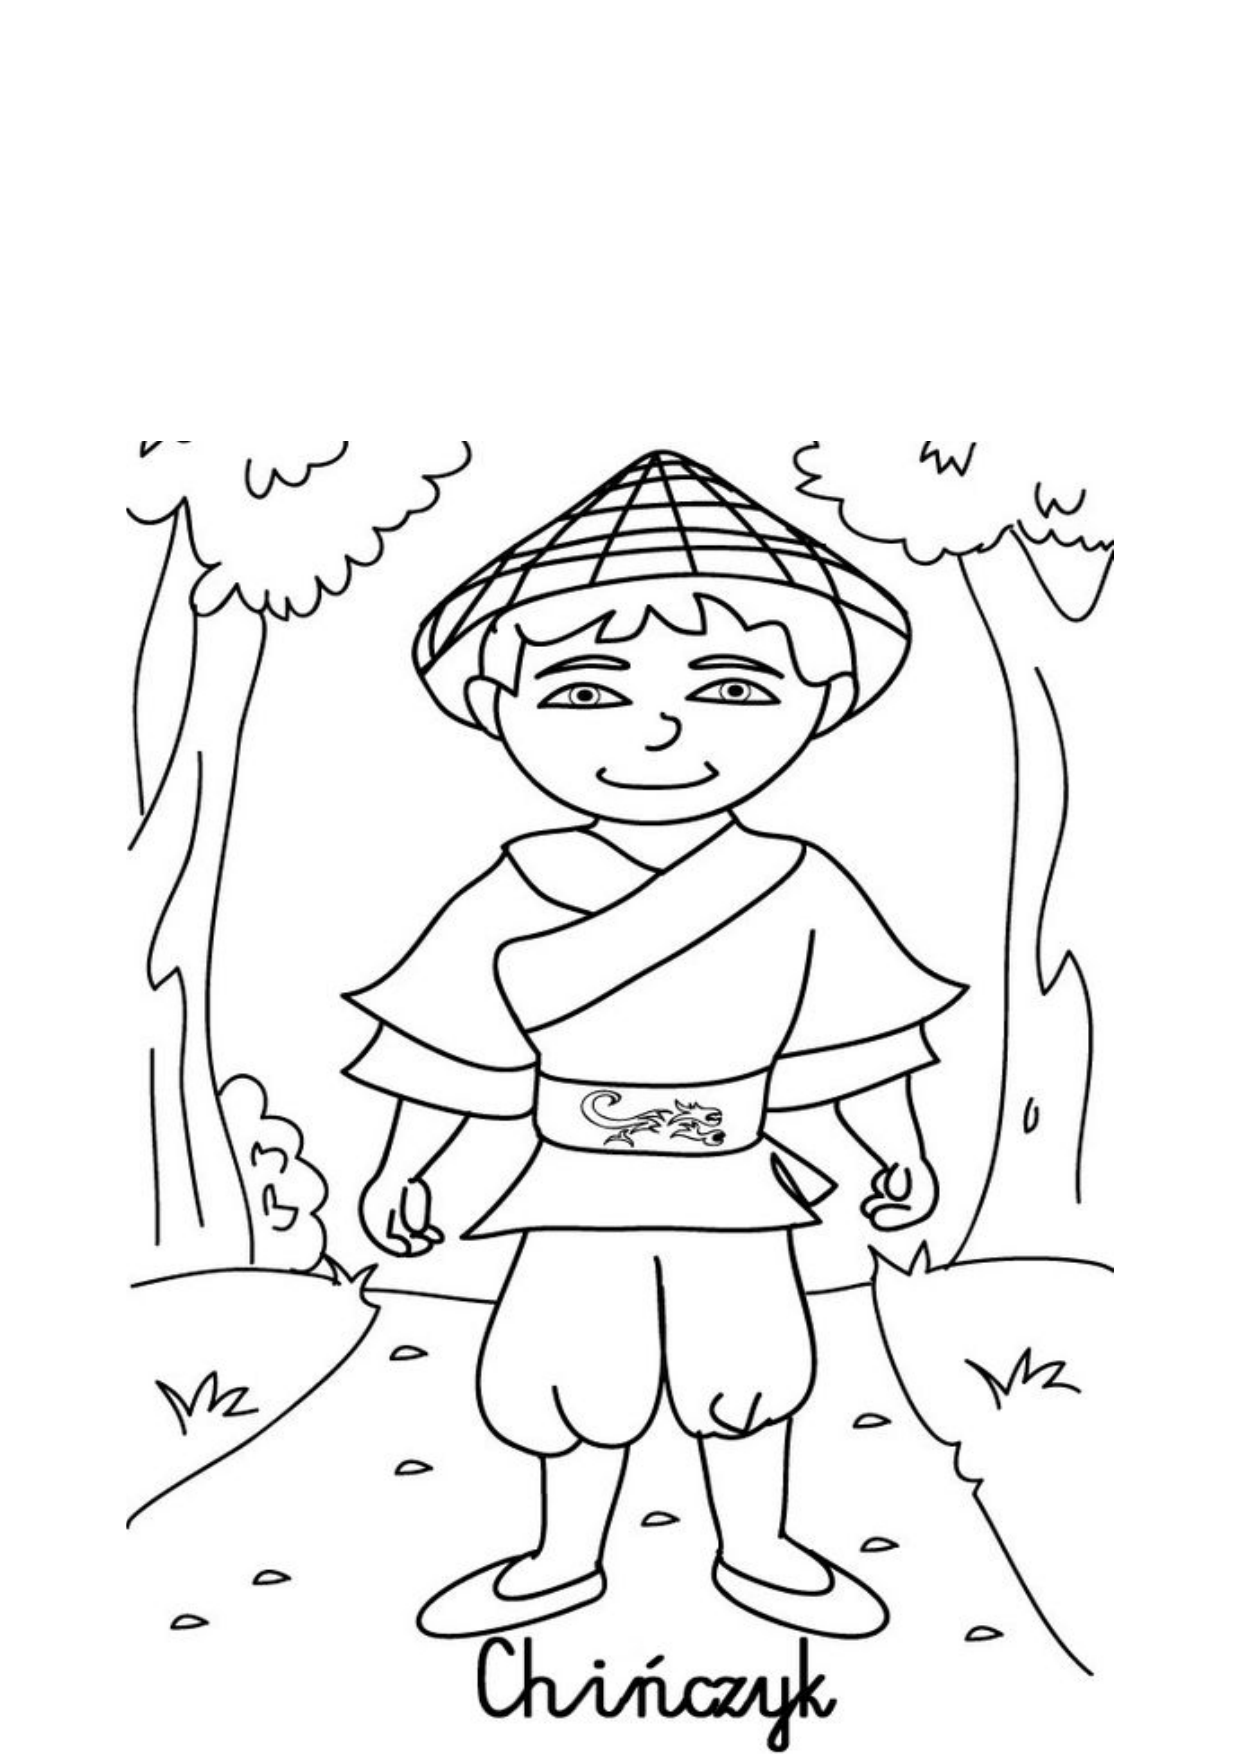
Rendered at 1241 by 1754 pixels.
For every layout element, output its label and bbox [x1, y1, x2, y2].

picture [126, 441, 1114, 1754]
